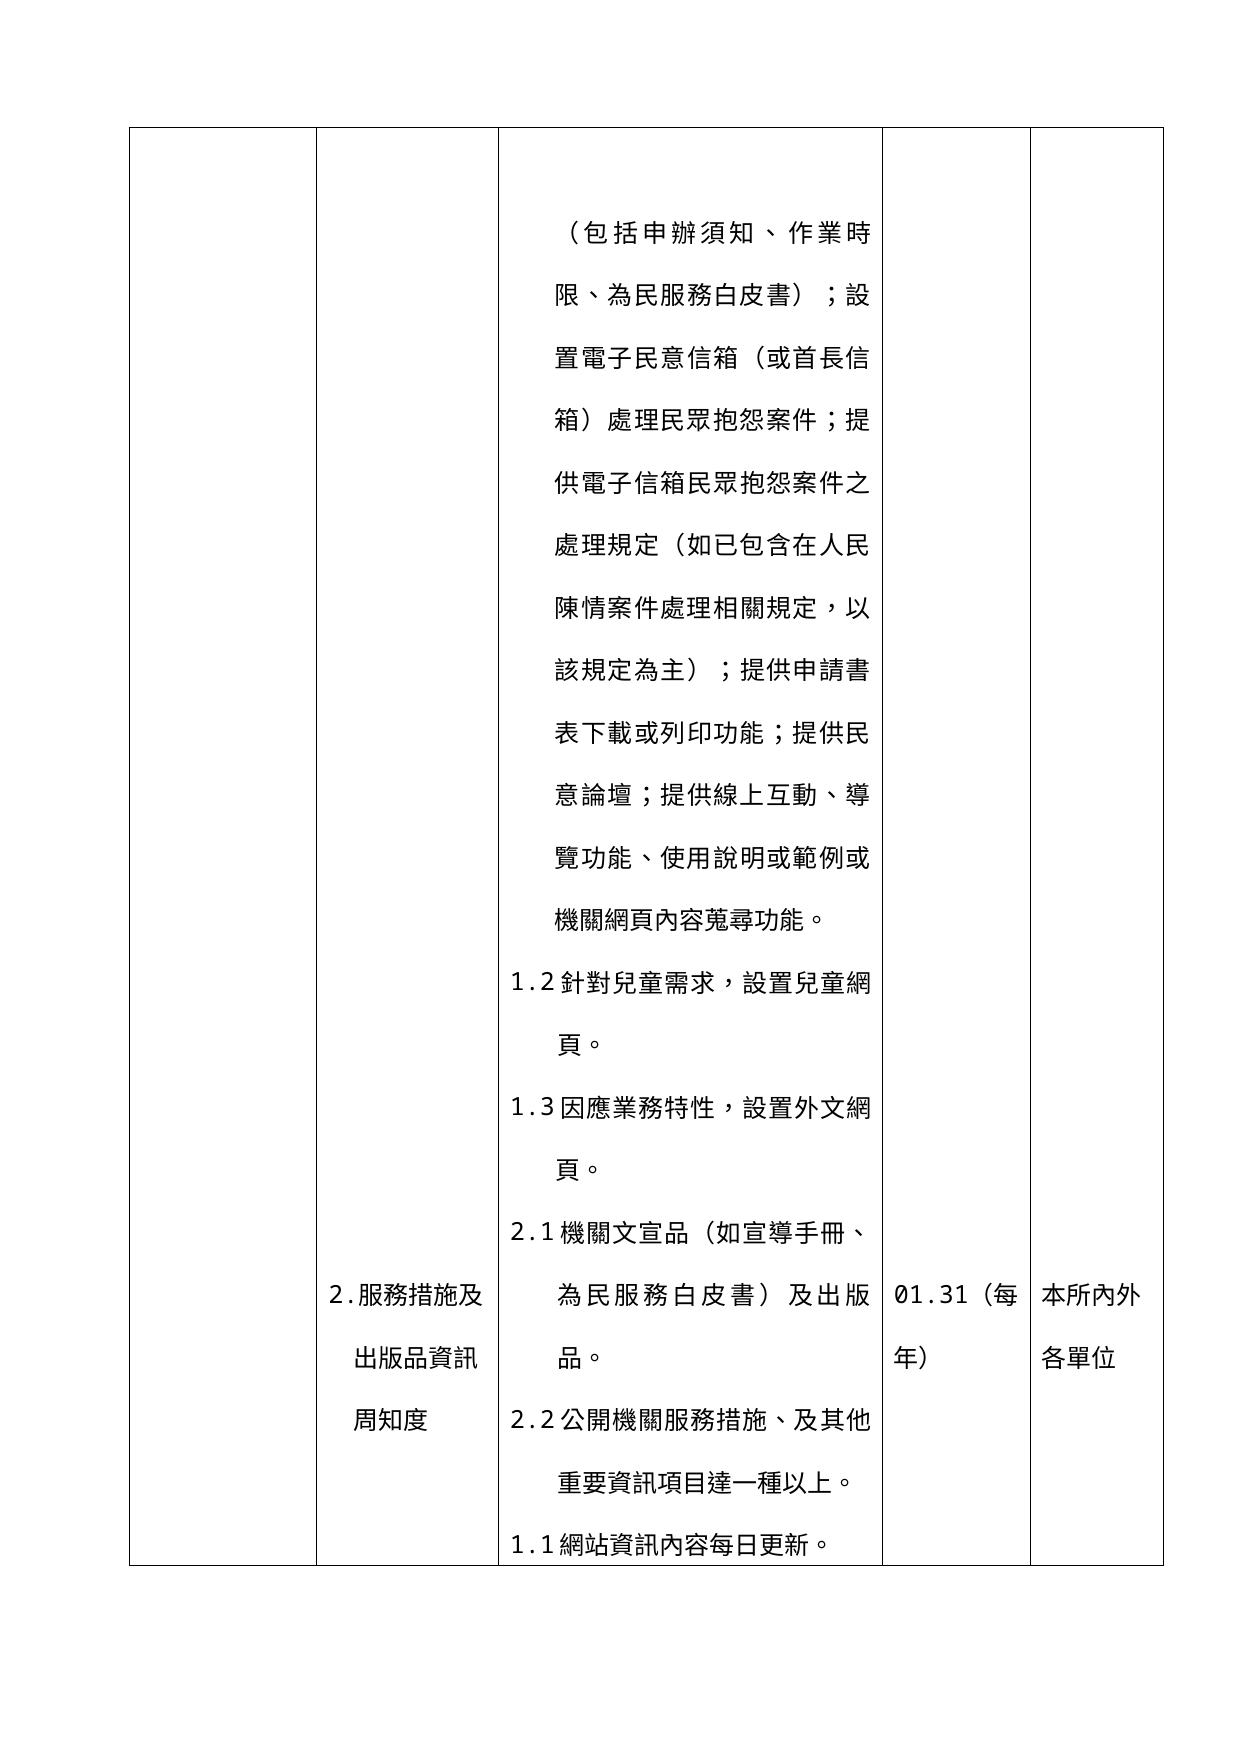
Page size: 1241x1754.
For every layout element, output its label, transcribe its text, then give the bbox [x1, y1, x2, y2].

table_cell 2.服務措施及 出版品資訊周知度 [317, 128, 498, 1564]
table_cell 01.31（每年） [883, 128, 1030, 1564]
table_cell 本所內外各單位 [1031, 128, 1163, 1564]
table_cell [130, 128, 316, 1564]
table_cell （包括申辦須知、作業時限、為民服務白皮書）；設置電子民意信箱（或首長信箱）處理民眾抱怨案件；提供電子信箱民眾抱怨案件之處理規定（如已包含在人民陳情案件處理相關規定，以該規定為主）；提供申請書表下載或列印功能；提供民意論壇；提供線上互動、導覽功能、使用說明或範例或機關網頁內容蒐尋功能。 1.2針對兒童需求，設置兒童網頁。 1.3因應業務特性，設置外文網頁。 2.1機關文宣品（如宣導手冊、為民服務白皮書）及出版品。 2.2公開機關服務措施、及其他重要資訊項目達一種以上。 1.1網站資訊內容每日更新。 [499, 128, 882, 1564]
